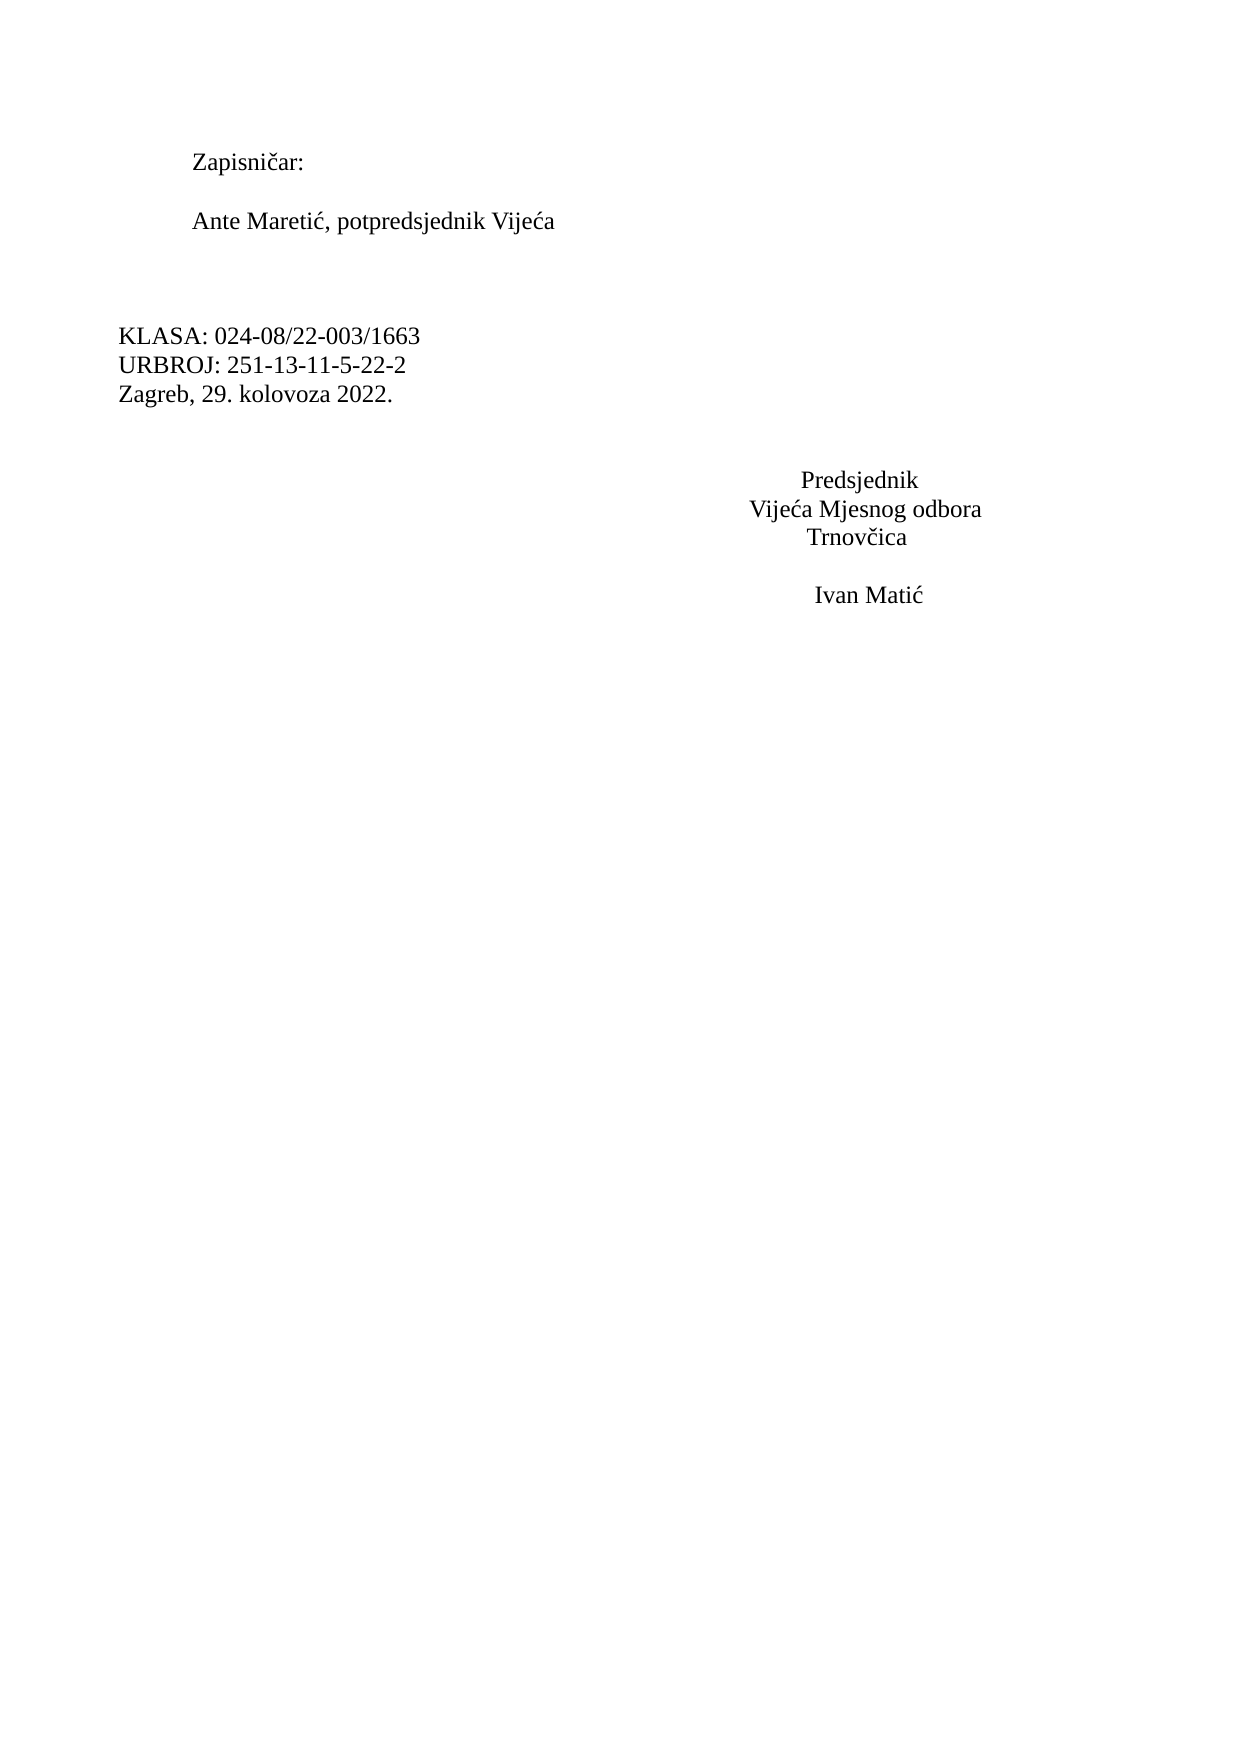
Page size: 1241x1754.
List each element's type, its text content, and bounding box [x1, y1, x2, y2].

text Zapisničar: [118, 147, 1122, 176]
text Ivan Matić [118, 580, 1122, 609]
text Trnovčica [118, 522, 1122, 551]
text Ante Maretić, potpredsjednik Vijeća [118, 206, 1122, 235]
text Predsjednik [118, 465, 1122, 494]
text KLASA: 024-08/22-003/1663 [118, 321, 1122, 350]
text Zagreb, 29. kolovoza 2022. [118, 379, 1122, 407]
text URBROJ: 251-13-11-5-22-2 [118, 350, 1122, 379]
text Vijeća Mjesnog odbora [118, 494, 1122, 522]
